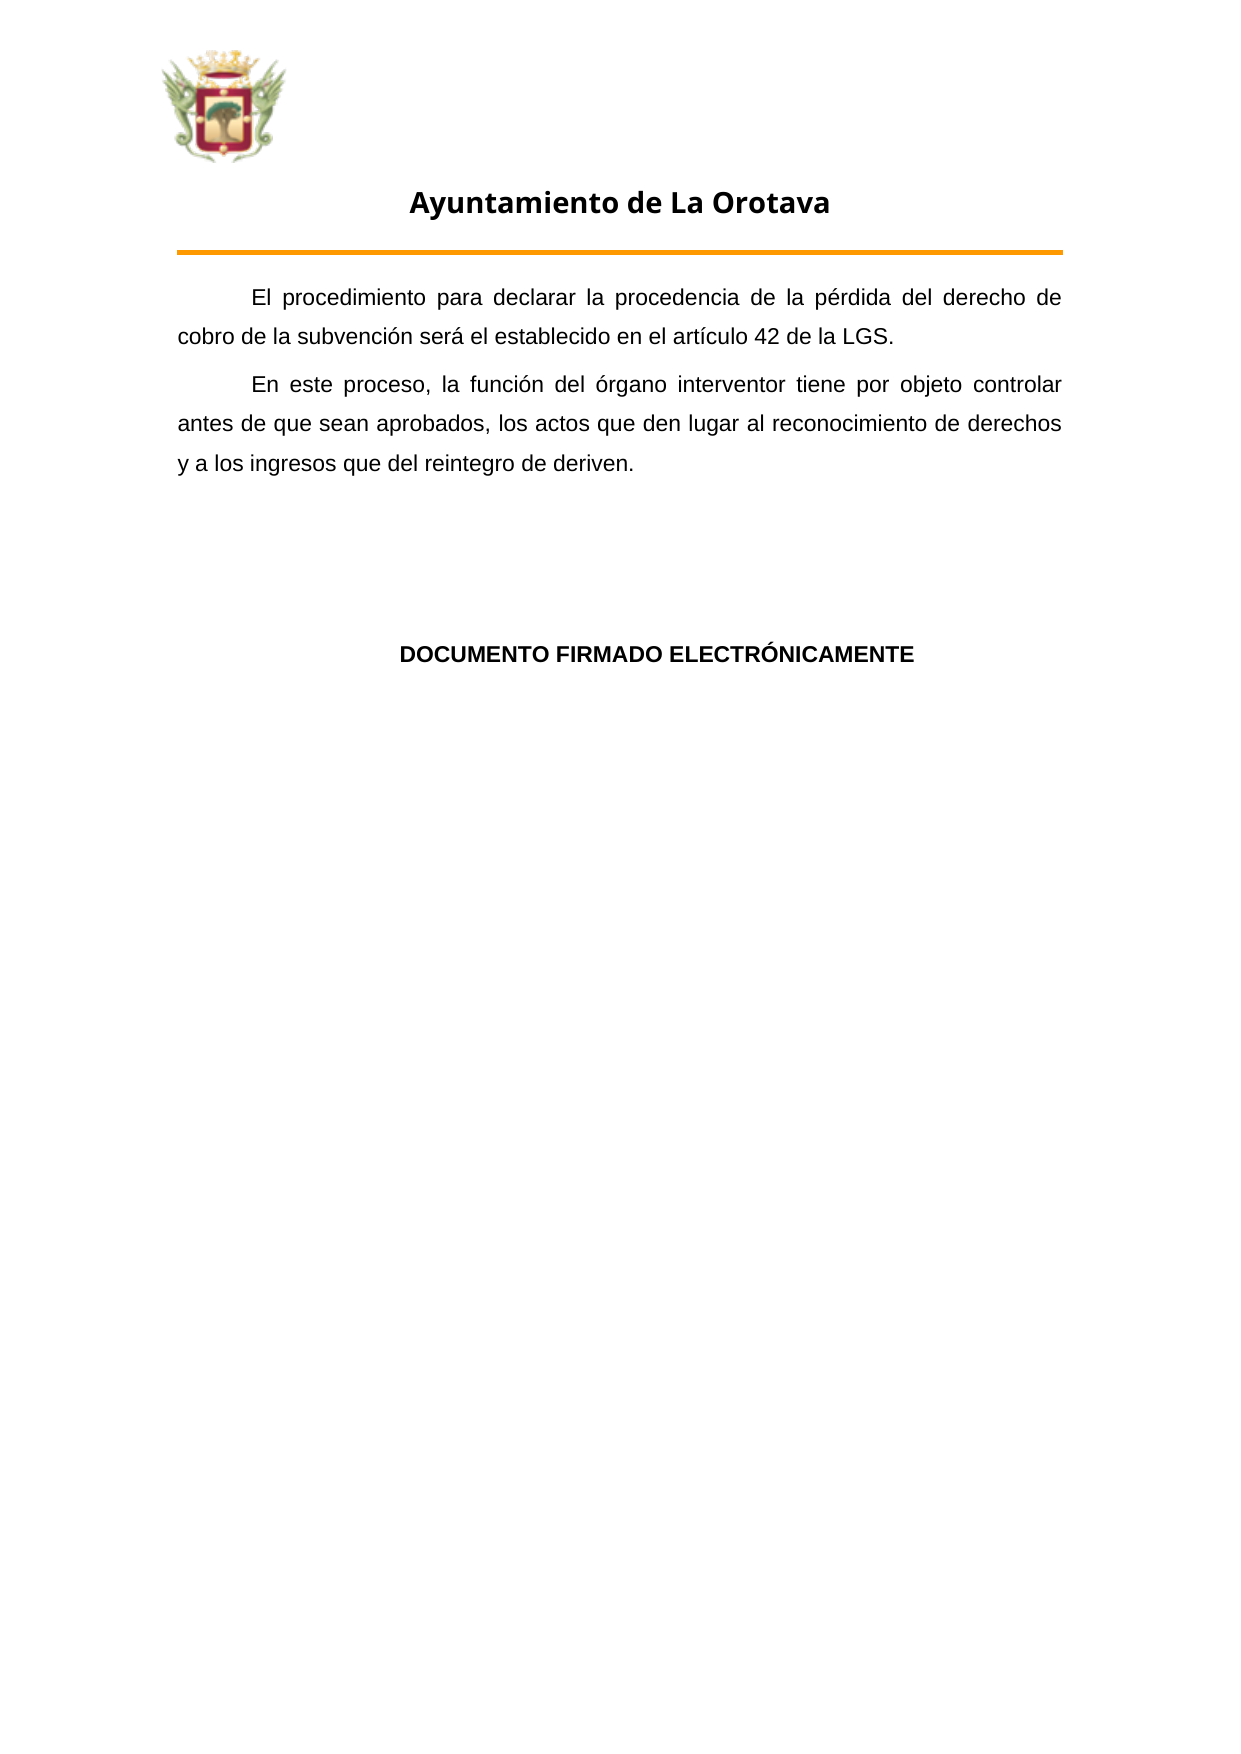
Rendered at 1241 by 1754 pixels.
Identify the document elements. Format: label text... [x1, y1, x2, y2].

text En este proceso, la función del órgano interventor tiene por objeto controlar antes de que sean aprobados, los actos que den lugar al reconocimiento de derechos y a los ingresos que del reintegro de deriven. [177, 371, 1063, 476]
text DOCUMENTO FIRMADO ELECTRÓNICAMENTE [177, 641, 1063, 667]
text El procedimiento para declarar la procedencia de la pérdida del derecho de cobro de la subvención será el establecido en el artículo 42 de la LGS. [177, 283, 1063, 349]
